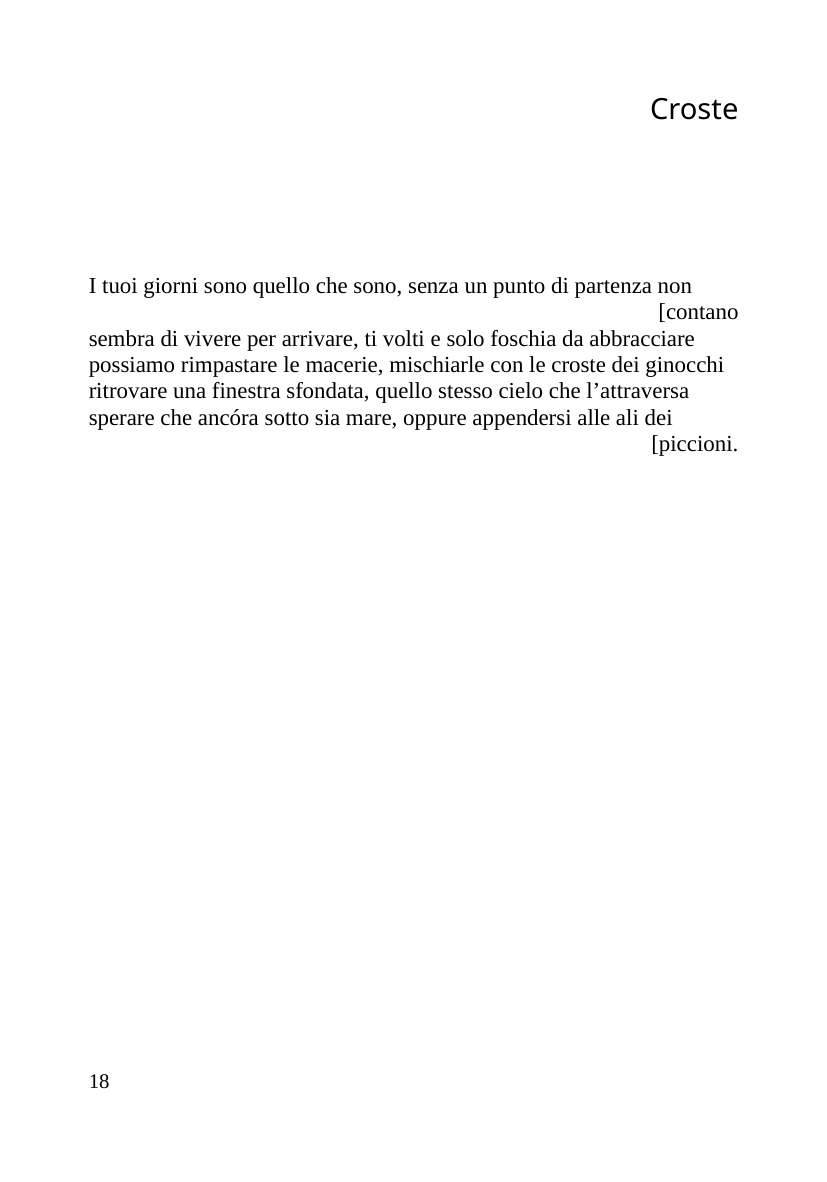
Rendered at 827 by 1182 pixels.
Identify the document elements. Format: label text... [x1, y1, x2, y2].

text I tuoi giorni sono quello che sono, senza un punto di partenza non [88, 272, 738, 298]
text sperare che ancóra sotto sia mare, oppure appendersi alle ali dei [88, 404, 738, 430]
text sembra di vivere per arrivare, ti volti e solo foschia da abbracciare [88, 325, 738, 351]
subtitle Croste [88, 88, 738, 128]
text possiamo rimpastare le macerie, mischiarle con le croste dei ginocchi [88, 351, 738, 377]
text ritrovare una finestra sfondata, quello stesso cielo che l’attraversa [88, 377, 738, 404]
text [contano [88, 298, 738, 325]
text [piccioni. [88, 430, 738, 456]
